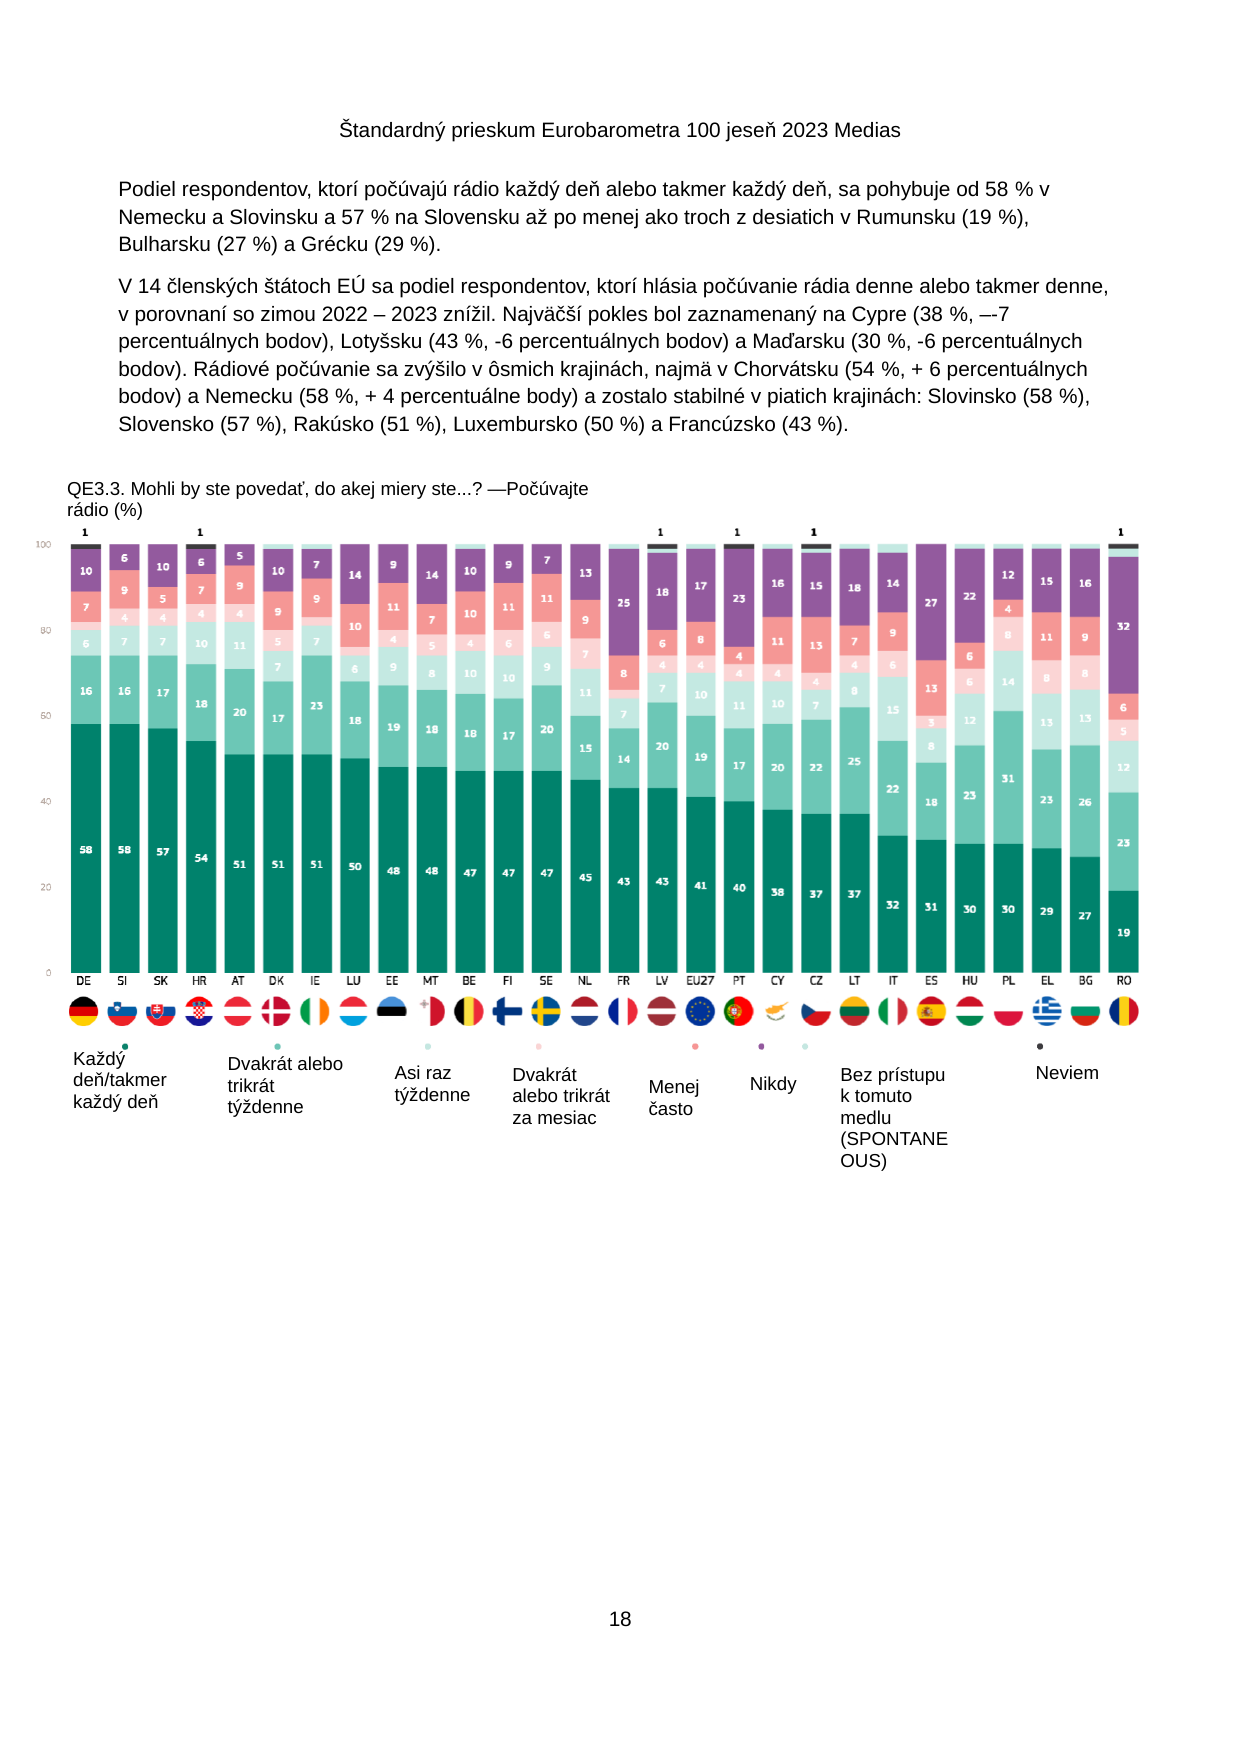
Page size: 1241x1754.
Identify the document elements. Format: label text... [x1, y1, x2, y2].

text V 14 členských štátoch EÚ sa podiel respondentov, ktorí hlásia počúvanie rádia denne alebo takmer denne, v porovnaní so zimou 2022 – 2023 znížil. Najväčší pokles bol zaznamenaný na Cypre (38 %, –-7 percentuálnych bodov), Lotyšsku (43 %, -6 percentuálnych bodov) a Maďarsku (30 %, -6 percentuálnych bodov). Rádiové počúvanie sa zvýšilo v ôsmich krajinách, najmä v Chorvátsku (54 %, + 6 percentuálnych bodov) a Nemecku (58 %, + 4 percentuálne body) a zostalo stabilné v piatich krajinách: Slovinsko (58 %), Slovensko (57 %), Rakúsko (51 %), Luxembursko (50 %) a Francúzsko (43 %). [118, 274, 1122, 436]
picture [25, 521, 1148, 1037]
picture [116, 1041, 1044, 1054]
text Podiel respondentov, ktorí počúvajú rádio každý deň alebo takmer každý deň, sa pohybuje od 58 % v Nemecku a Slovinsku a 57 % na Slovensku až po menej ako troch z desiatich v Rumunsku (19 %), Bulharsku (27 %) a Grécku (29 %). [118, 177, 1122, 256]
